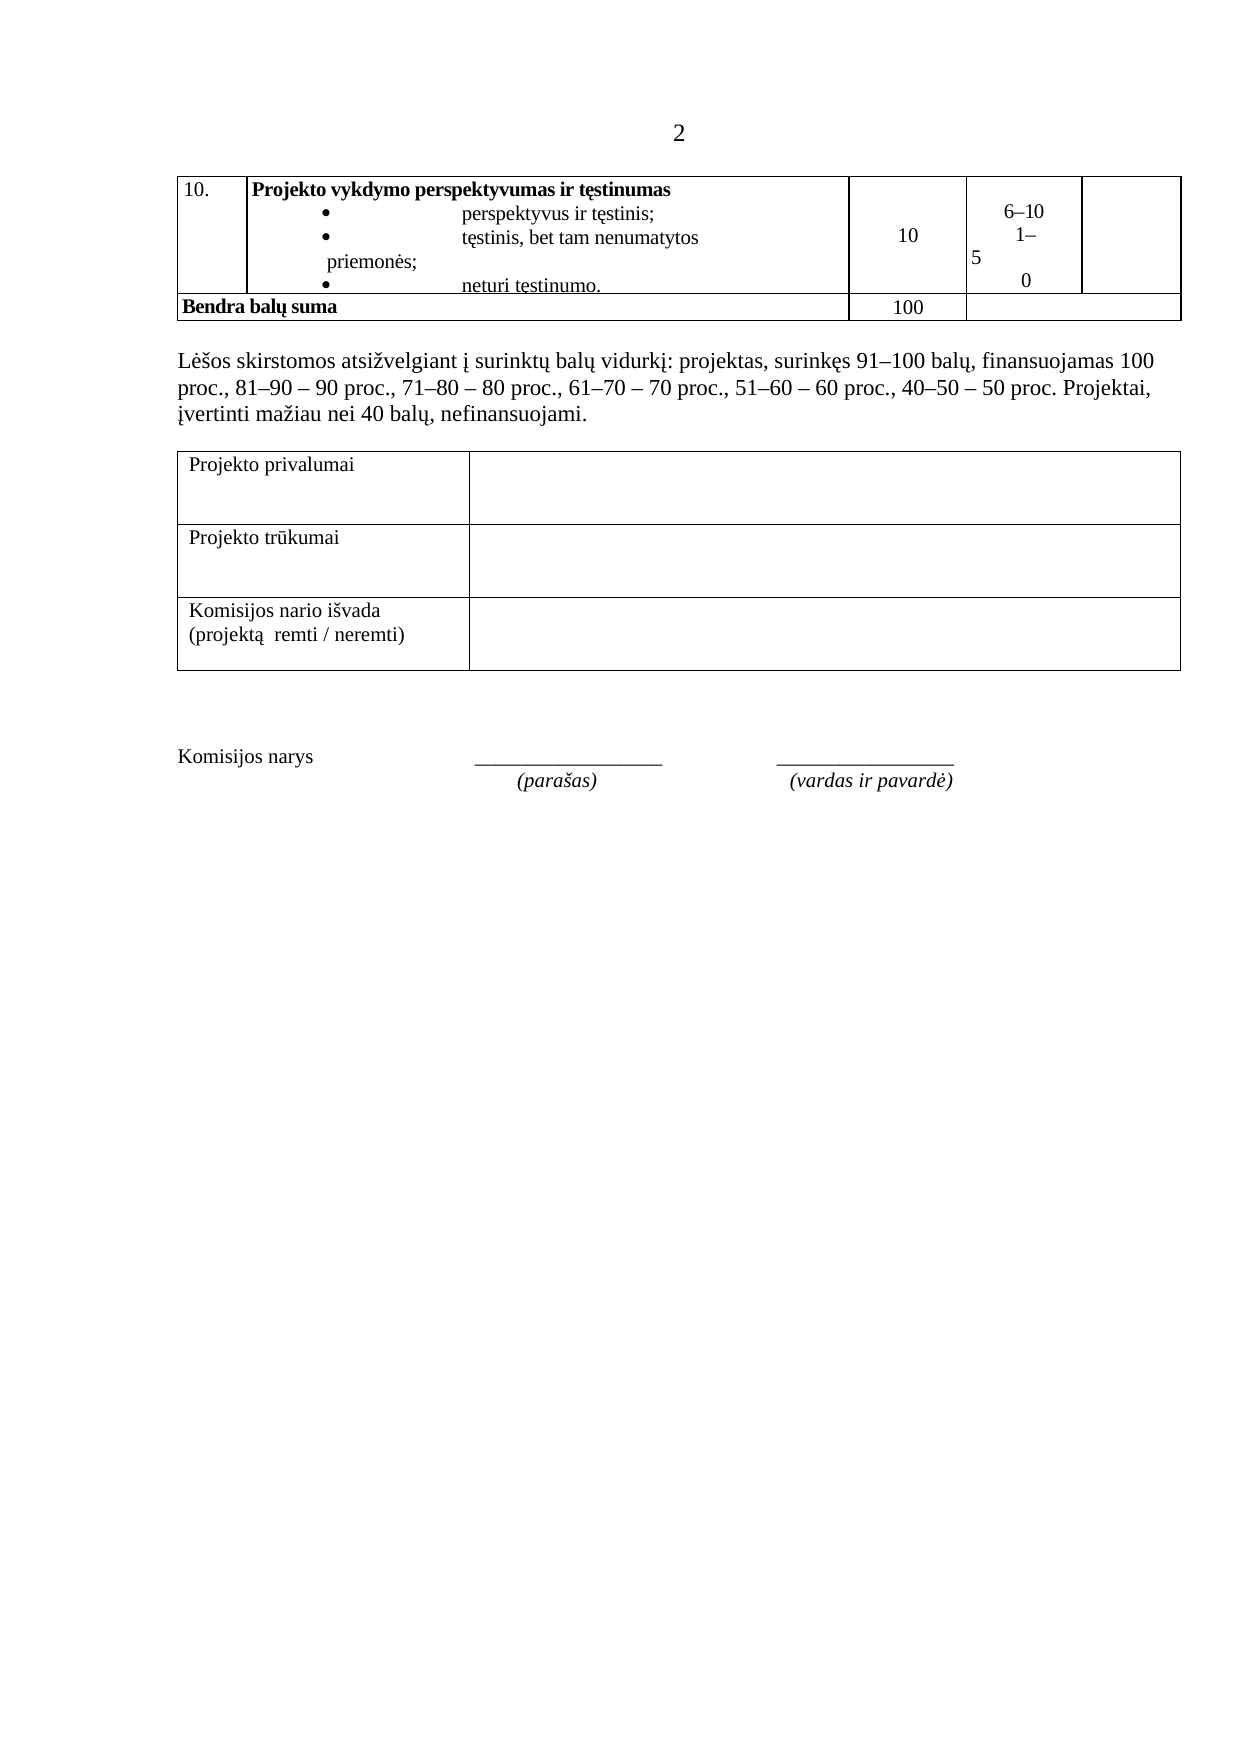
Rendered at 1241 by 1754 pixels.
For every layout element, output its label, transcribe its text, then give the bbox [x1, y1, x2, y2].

table_cell 6–10 1–5 0 [1038, 177, 1081, 293]
table_cell [1083, 177, 1180, 293]
table_cell 10. [178, 177, 246, 293]
table_header Projekto privalumai [178, 452, 469, 524]
table_cell Projekto vykdymo perspektyvumas ir tęstinumas  perspektyvus ir tęstinis;  tęstinis, bet tam nenumatytos priemonės;  neturi tęstinumo. [248, 177, 322, 293]
table_cell [967, 294, 971, 320]
table_cell [470, 525, 1180, 597]
table_cell Projekto vykdymo perspektyvumas ir tęstinumas  perspektyvus ir tęstinis;  tęstinis, bet tam nenumatytos priemonės;  neturi tęstinumo. [691, 177, 848, 293]
table_cell Bendra balų suma [178, 294, 848, 320]
table_cell 100 [850, 294, 966, 320]
table_cell 6–10 1–5 0 [967, 177, 1009, 293]
table_cell [470, 598, 1180, 670]
table_cell Komisijos nario išvada (projektą remti / neremti) [178, 598, 469, 670]
table_header [470, 452, 1180, 524]
text (parašas) (vardas ir pavardė) [177, 768, 1181, 792]
table_cell 10 [850, 177, 966, 293]
table_cell Projekto trūkumai [178, 525, 469, 597]
text Lėšos skirstomos atsižvelgiant į surinktų balų vidurkį: projektas, surinkęs 91–100 balų, finansuojamas 100 proc., 81–90 – 90 proc., 71–80 – 80 proc., 61–70 – 70 proc., 51–60 – 60 proc., 40–50 – 50 proc. Projektai, įvertinti mažiau nei 40 balų, nefinansuojami. [177, 348, 1181, 427]
text Komisijos narys __________________ _________________ [177, 744, 1181, 768]
